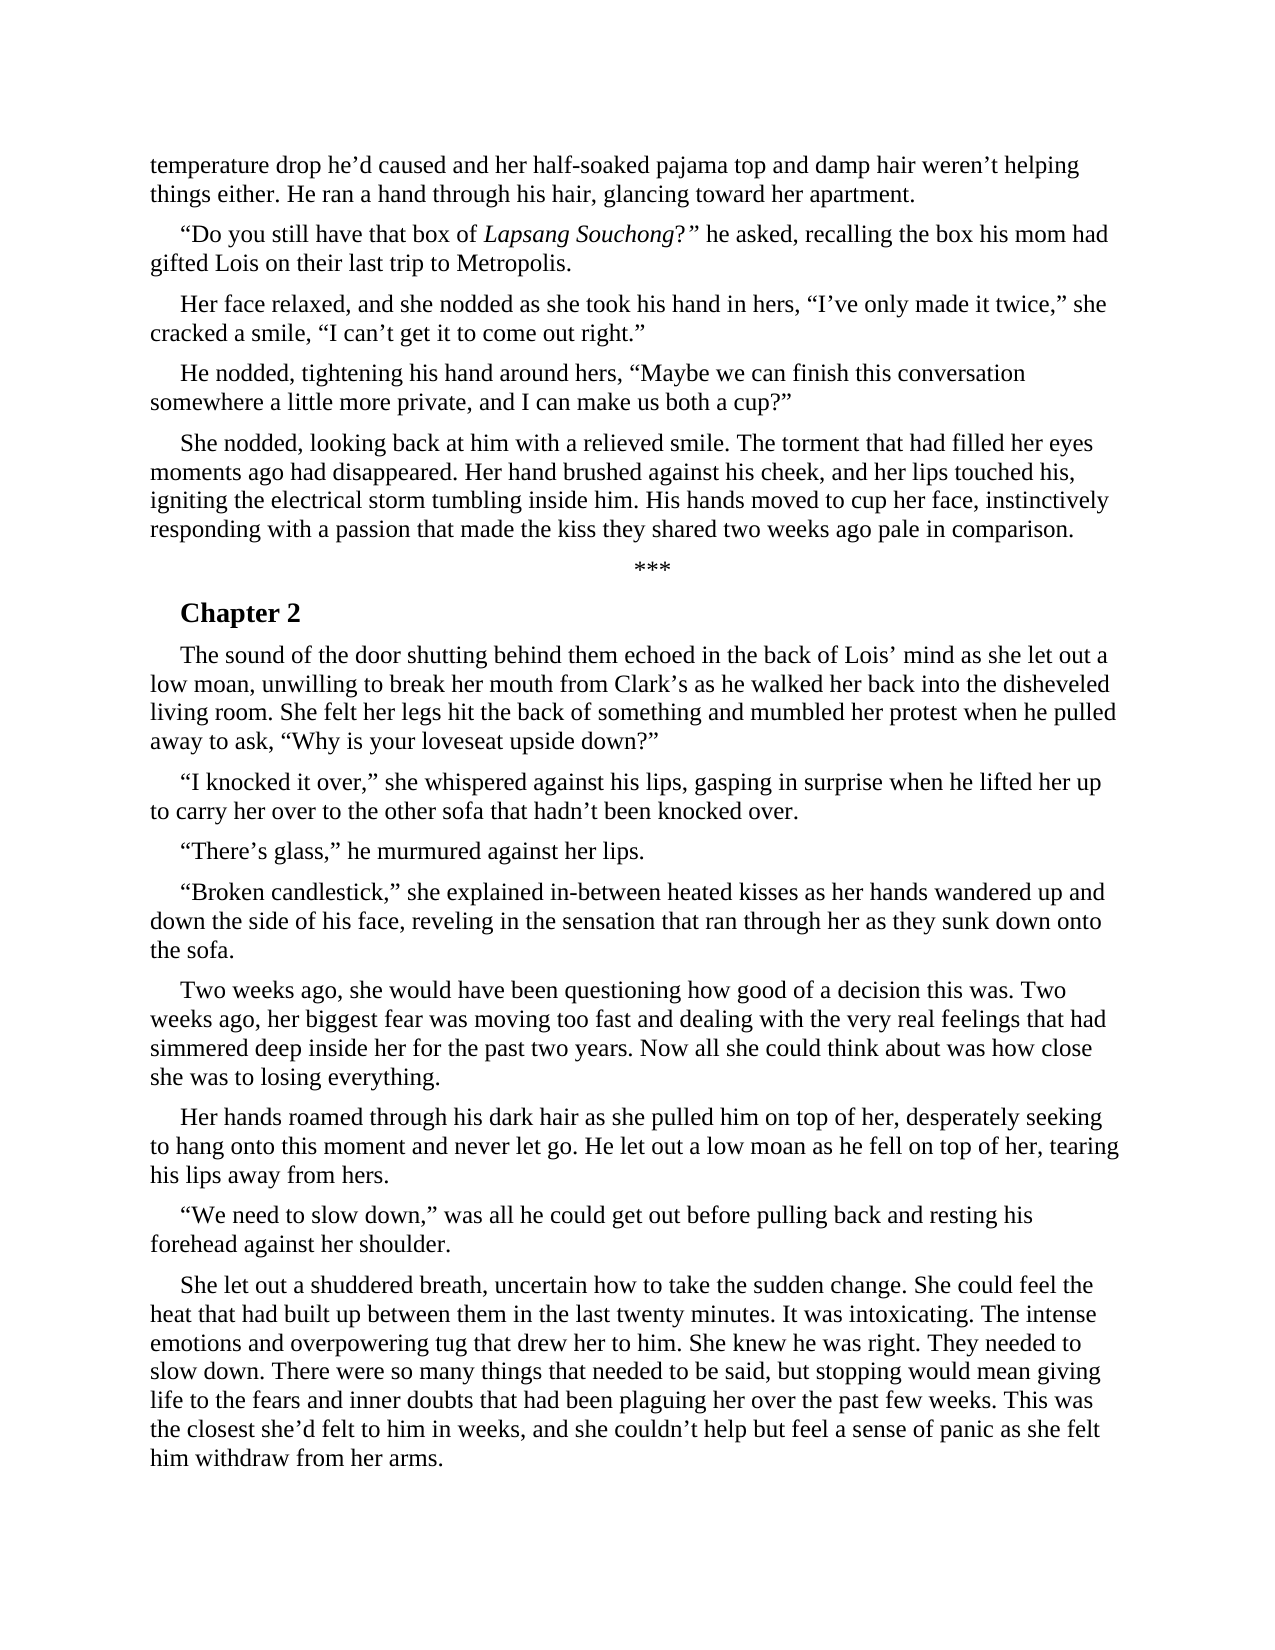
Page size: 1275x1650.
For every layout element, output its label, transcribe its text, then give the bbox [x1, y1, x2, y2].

text She nodded, looking back at him with a relieved smile. The torment that had filled her eyes moments ago had disappeared. Her hand brushed against his cheek, and her lips touched his, igniting the electrical storm tumbling inside him. His hands moved to cup her face, instinctively responding with a passion that made the kiss they shared two weeks ago pale in comparison. [150, 428, 1125, 543]
text Her hands roamed through his dark hair as she pulled him on top of her, desperately seeking to hang onto this moment and never let go. He let out a low moan as he fell on top of her, tearing his lips away from hers. [150, 1102, 1125, 1189]
text The sound of the door shutting behind them echoed in the back of Lois’ mind as she let out a low moan, unwilling to break her mouth from Clark’s as he walked her back into the disheveled living room. She felt her legs hit the back of something and mumbled her protest when he pulled away to ask, “Why is your loveseat upside down?” [150, 640, 1125, 755]
text “Do you still have that box of Lapsang Souchong?” he asked, recalling the box his mom had gifted Lois on their last trip to Metropolis. [150, 219, 1125, 277]
text “Broken candlestick,” she explained in-between heated kisses as her hands wandered up and down the side of his face, reveling in the sensation that ran through her as they sunk down onto the sofa. [150, 877, 1125, 963]
subtitle Chapter 2 [150, 596, 1125, 628]
text Two weeks ago, she would have been questioning how good of a decision this was. Two weeks ago, her biggest fear was moving too fast and dealing with the very real feelings that had simmered deep inside her for the past two years. Now all she could think about was how close she was to losing everything. [150, 975, 1125, 1090]
text “I knocked it over,” she whispered against his lips, gasping in surprise when he lifted her up to carry her over to the other sofa that hadn’t been knocked over. [150, 767, 1125, 824]
text He nodded, tightening his hand around hers, “Maybe we can finish this conversation somewhere a little more private, and I can make us both a cup?” [150, 358, 1125, 416]
text *** [150, 555, 1125, 584]
text Her face relaxed, and she nodded as she took his hand in hers, “I’ve only made it twice,” she cracked a smile, “I can’t get it to come out right.” [150, 289, 1125, 346]
text She let out a shuddered breath, uncertain how to take the sudden change. She could feel the heat that had built up between them in the last twenty minutes. It was intoxicating. The intense emotions and overpowering tug that drew her to him. She knew he was right. They needed to slow down. There were so many things that needed to be said, but stopping would mean giving life to the fears and inner doubts that had been plaguing her over the past few weeks. This was the closest she’d felt to him in weeks, and she couldn’t help but feel a sense of panic as she felt him withdraw from her arms. [150, 1270, 1125, 1471]
text “There’s glass,” he murmured against her lips. [150, 836, 1125, 865]
text “We need to slow down,” was all he could get out before pulling back and resting his forehead against her shoulder. [150, 1201, 1125, 1258]
text temperature drop he’d caused and her half-soaked pajama top and damp hair weren’t helping things either. He ran a hand through his hair, glancing toward her apartment. [150, 150, 1125, 207]
